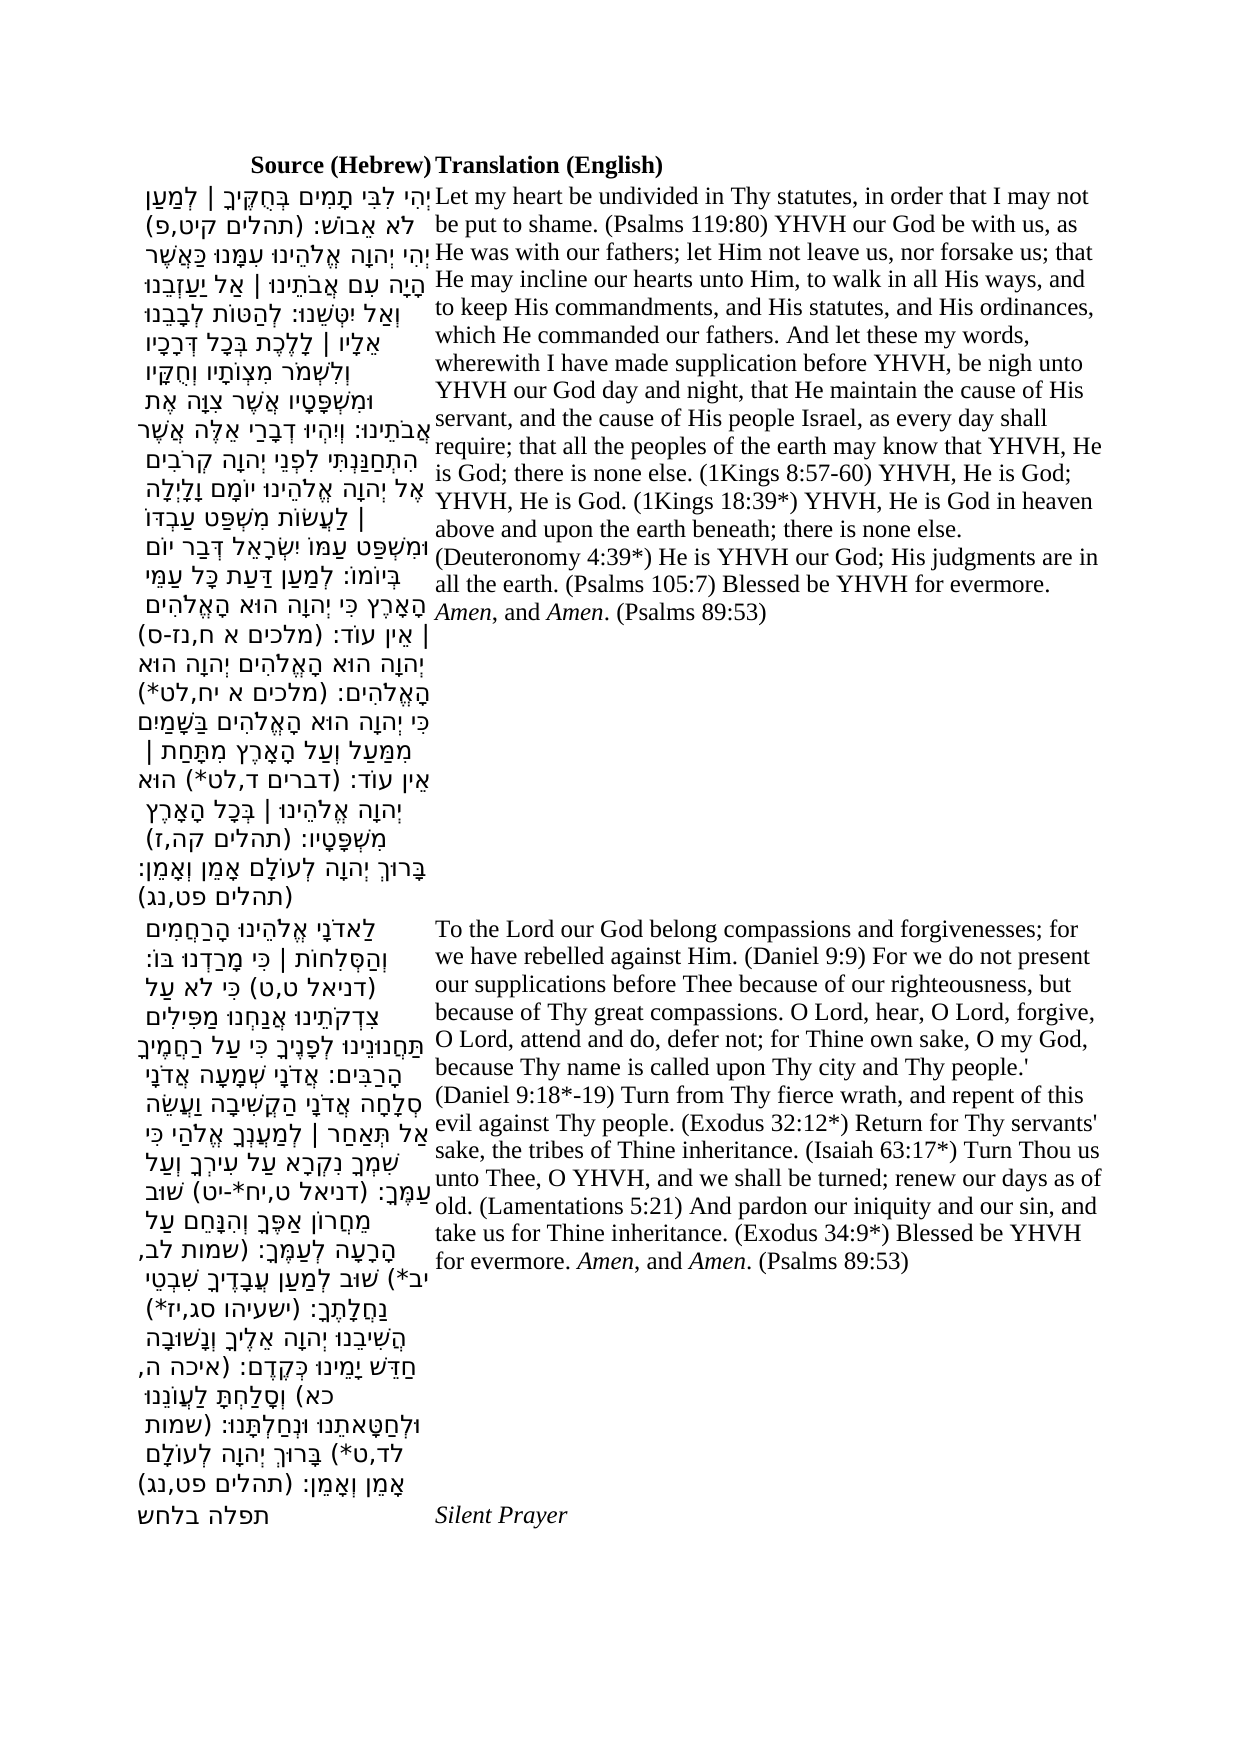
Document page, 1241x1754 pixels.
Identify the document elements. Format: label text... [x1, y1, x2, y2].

table_header Translation (English) [433, 150, 1105, 181]
table_cell תפלה בלחש [135, 1500, 433, 1532]
table_header Source (Hebrew) [135, 150, 433, 181]
table_cell לַאדֹנָי אֱלֹהֵינוּ הָרַחֲמִים וְהַסְּלִחוֹת | כִּי מָרַדְנוּ בּוֹ: (דניאל ט,ט) כִּי לֹא עַל צִדְקֹתֵינוּ אֲנַחְנוּ מַפִּילִים תַּחֲנוּנֵינוּ לְפָנֶיךָ כִּי עַל רַחֲמֶיךָ הָרַבִּים: אֲדֹנָי שְׁמָעָה אֲדֹנָי סְלָחָה אֲדֹנָי הַקֲשִׁיבָה וַעֲשֵׂה אַל תְּאַחַר | לְמַעֲנְךָ אֱלֹהַי כִּי שִׁמְךָ נִקְרָא עַל עִירְךָ וְעַל עַמֶּךָ: (דניאל ט,יח*-יט) שׁוּב מֵחֲרוֹן אַפֶּךָ וְהִנָּחֵם עַל הָרָעָה לְעַמֶּךָ: (שמות לב,יב*) שׁוּב לְמַעַן עֲבָדֶיךָ שִׁבְטֵי נַחֲלָתֶךָ: (ישעיהו סג,יז*) הֲשִׁיבֵנוּ יְהוָה אֵלֶיךָ וְנָשׁוּבָה חַדֵּשׁ יָמֵינוּ כְּקֶדֶם: (איכה ה,כא) וְסָלַחְתָּ לַעֲוֹנֵנוּ וּלְחַטָּאתֵנוּ וּנְחַלְתָּנוּ: (שמות לד,ט*) בָּרוּךְ יְהוָה לְעוֹלָם אָמֵן וְאָמֵן: (תהלים פט,נג) [135, 913, 433, 1499]
table_cell To the Lord our God belong compassions and forgivenesses; for we have rebelled against Him. (Daniel 9:9) For we do not present our supplications before Thee because of our righteousness, but because of Thy great compassions. O Lord, hear, O Lord, forgive, O Lord, attend and do, defer not; for Thine own sake, O my God, because Thy name is called upon Thy city and Thy people.' (Daniel 9:18*-19) Turn from Thy fierce wrath, and repent of this evil against Thy people. (Exodus 32:12*) Return for Thy servants' sake, the tribes of Thine inheritance. (Isaiah 63:17*) Turn Thou us unto Thee, O YHVH, and we shall be turned; renew our days as of old. (Lamentations 5:21) And pardon our iniquity and our sin, and take us for Thine inheritance. (Exodus 34:9*) Blessed be YHVH for evermore. Amen, and Amen. (Psalms 89:53) [433, 913, 1105, 1499]
table_cell יְהִי לִבִּי תָמִים בְּחֻקֶּיךָ | לְמַעַן לֹא אֵבוֹשׁ: (תהלים קיט,פ) יְהִי יְהוָה אֱלֹהֵינוּ עִמָּנוּ כַּאֲשֶׁר הָיָה עִם אֲבֹתֵינוּ | אַל יַעַזְבֵנוּ וְאַל יִטְּשֵׁנוּ: לְהַטּוֹת לְבָבֵנוּ אֵלָיו | לָלֶכֶת בְּכָל דְּרָכָיו וְלִשְׁמֹר מִצְוֺתָיו וְחֻקָּיו וּמִשְׁפָּטָיו אֲשֶׁר צִוָּה אֶת אֲבֹתֵינוּ: וְיִהְיוּ דְבָרַי אֵלֶּה אֲשֶׁר הִתְחַנַּנְתִּי לִפְנֵי יְהוָה קְרֹבִים אֶל יְהוָה אֱלֹהֵינוּ יוֹמָם וָלָיְלָה | לַעֲשׂוֹת מִשְׁפַּט עַבְדּוֹ וּמִשְׁפַּט עַמּוֹ יִשְׂרָאֵל דְּבַר יוֹם בְּיוֹמוֹ: לְמַעַן דַּעַת כָּל עַמֵּי הָאָרֶץ כִּי יְהוָה הוּא הָאֱלֹהִים | אֵין עוֹד: (מלכים א ח,נז-ס) יְהוָה הוּא הָאֱלֹהִים יְהוָה הוּא הָאֱלֹהִים: (מלכים א יח,לט*) כִּי יְהוָה הוּא הָאֱלֹהִים בַּשָּׁמַיִם מִמַּעַל וְעַל הָאָרֶץ מִתָּחַת | אֵין עוֹד: (דברים ד,לט*) הוּא יְהוָה אֱלֹהֵינוּ | בְּכָל הָאָרֶץ מִשְׁפָּטָיו: (תהלים קה,ז) בָּרוּךְ יְהוָה לְעוֹלָם אָמֵן וְאָמֵן: (תהלים פט,נג) [135, 181, 433, 913]
table_cell Silent Prayer [433, 1500, 1105, 1532]
table_cell Let my heart be undivided in Thy statutes, in order that I may not be put to shame. (Psalms 119:80) YHVH our God be with us, as He was with our fathers; let Him not leave us, nor forsake us; that He may incline our hearts unto Him, to walk in all His ways, and to keep His commandments, and His statutes, and His ordinances, which He commanded our fathers. And let these my words, wherewith I have made supplication before YHVH, be nigh unto YHVH our God day and night, that He maintain the cause of His servant, and the cause of His people Israel, as every day shall require; that all the peoples of the earth may know that YHVH, He is God; there is none else. (1Kings 8:57-60) YHVH, He is God; YHVH, He is God. (1Kings 18:39*) YHVH, He is God in heaven above and upon the earth beneath; there is none else. (Deuteronomy 4:39*) He is YHVH our God; His judgments are in all the earth. (Psalms 105:7) Blessed be YHVH for evermore. Amen, and Amen. (Psalms 89:53) [433, 181, 1105, 913]
